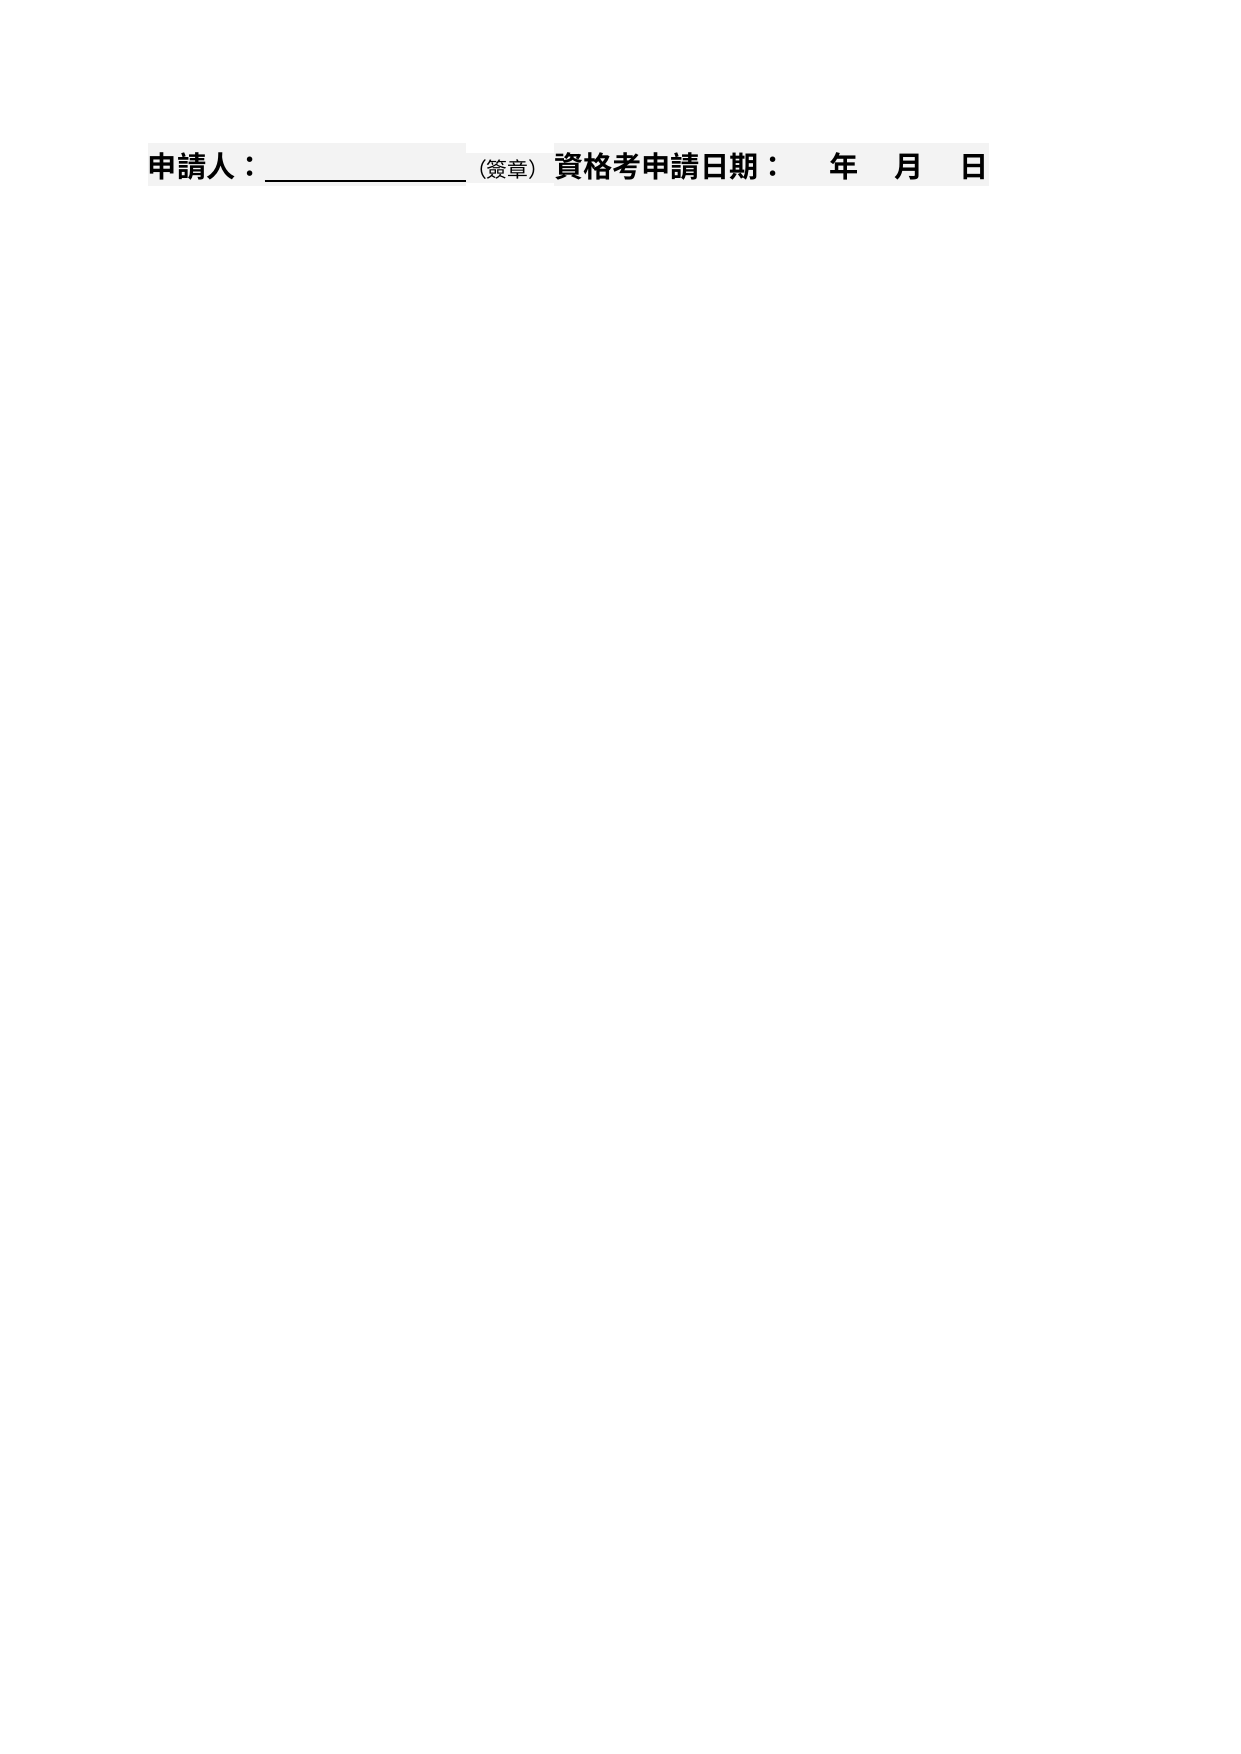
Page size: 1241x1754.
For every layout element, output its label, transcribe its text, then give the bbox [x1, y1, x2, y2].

text 申請人： （簽章） 資格考申請日期： 年 月 日 [148, 127, 1092, 202]
